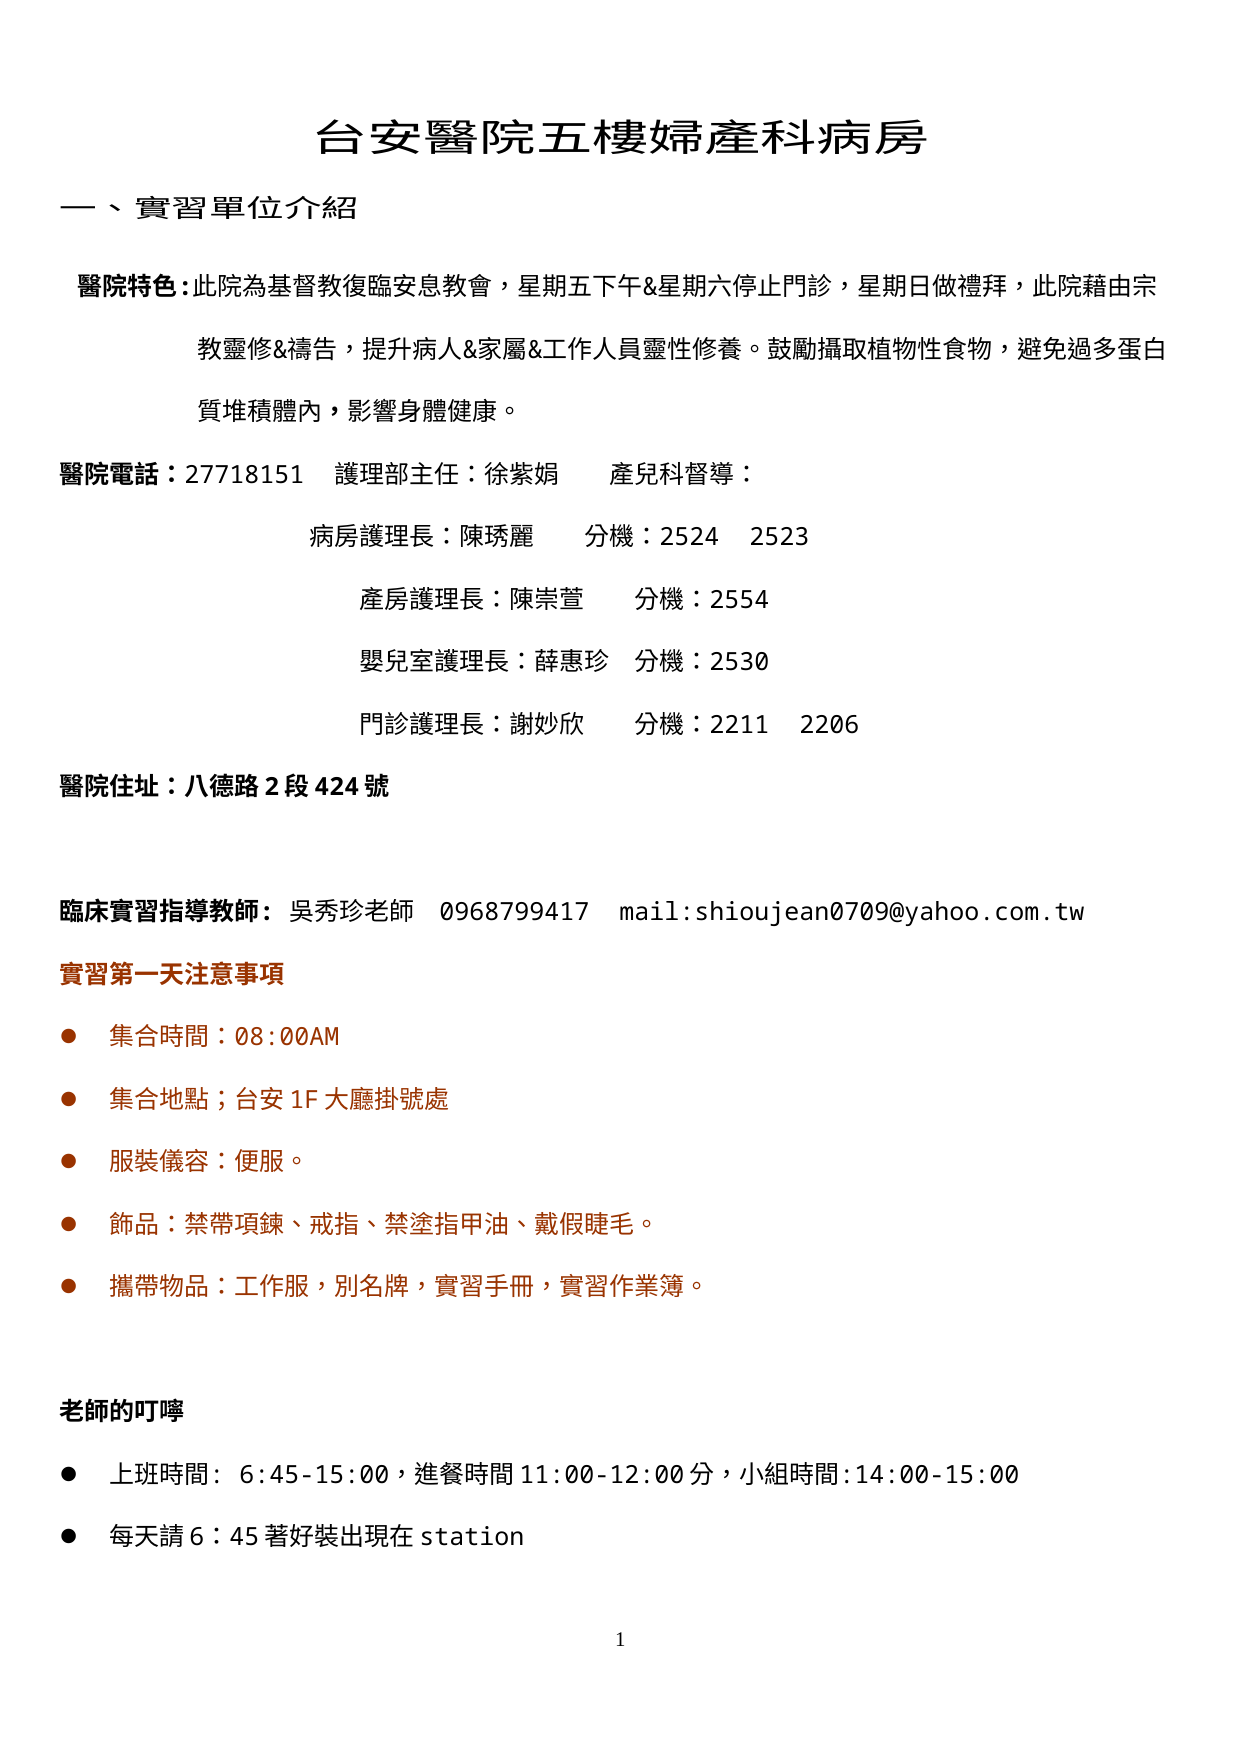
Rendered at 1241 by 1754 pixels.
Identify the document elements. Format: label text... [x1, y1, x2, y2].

text 醫院電話：27718151 護理部主任：徐紫娟 產兒科督導： [59, 431, 1181, 493]
text 醫院住址：八德路2段424號 [59, 743, 1181, 806]
list 服裝儀容：便服。 [59, 1118, 1181, 1181]
list 集合時間：08:00AM [59, 993, 1181, 1056]
text 醫院特色:此院為基督教復臨安息教會，星期五下午&星期六停止門診，星期日做禮拜，此院藉由宗教靈修&禱告，提升病人&家屬&工作人員靈性修養。鼓勵攝取植物性食物，避免過多蛋白質堆積體內，影響身體健康。 [78, 243, 1181, 431]
list 飾品：禁帶項鍊、戒指、禁塗指甲油、戴假睫毛。 [59, 1181, 1181, 1243]
text 實習第一天注意事項 [59, 931, 1181, 993]
list 集合地點；台安1F大廳掛號處 [59, 1056, 1181, 1118]
text 病房護理長：陳琇麗 分機：2524 2523 [309, 493, 1181, 556]
list 每天請6：45著好裝出現在station [59, 1493, 1181, 1556]
text 產房護理長：陳崇萱 分機：2554 [59, 556, 1181, 618]
text 臨床實習指導教師: 吳秀珍老師 0968799417 mail:shioujean0709@yahoo.com.tw [59, 868, 1181, 931]
text 嬰兒室護理長：薛惠珍 分機：2530 [59, 618, 1181, 681]
list 攜帶物品：工作服，別名牌，實習手冊，實習作業簿。 [59, 1243, 1181, 1306]
text 台安醫院五樓婦產科病房 [59, 108, 1181, 162]
list 上班時間: 6:45-15:00，進餐時間11:00-12:00分，小組時間:14:00-15:00 [59, 1431, 1181, 1493]
text 一、實習單位介紹 [59, 189, 1181, 225]
text 門診護理長：謝妙欣 分機：2211 2206 [59, 681, 1181, 743]
text 老師的叮嚀 [59, 1368, 1181, 1431]
